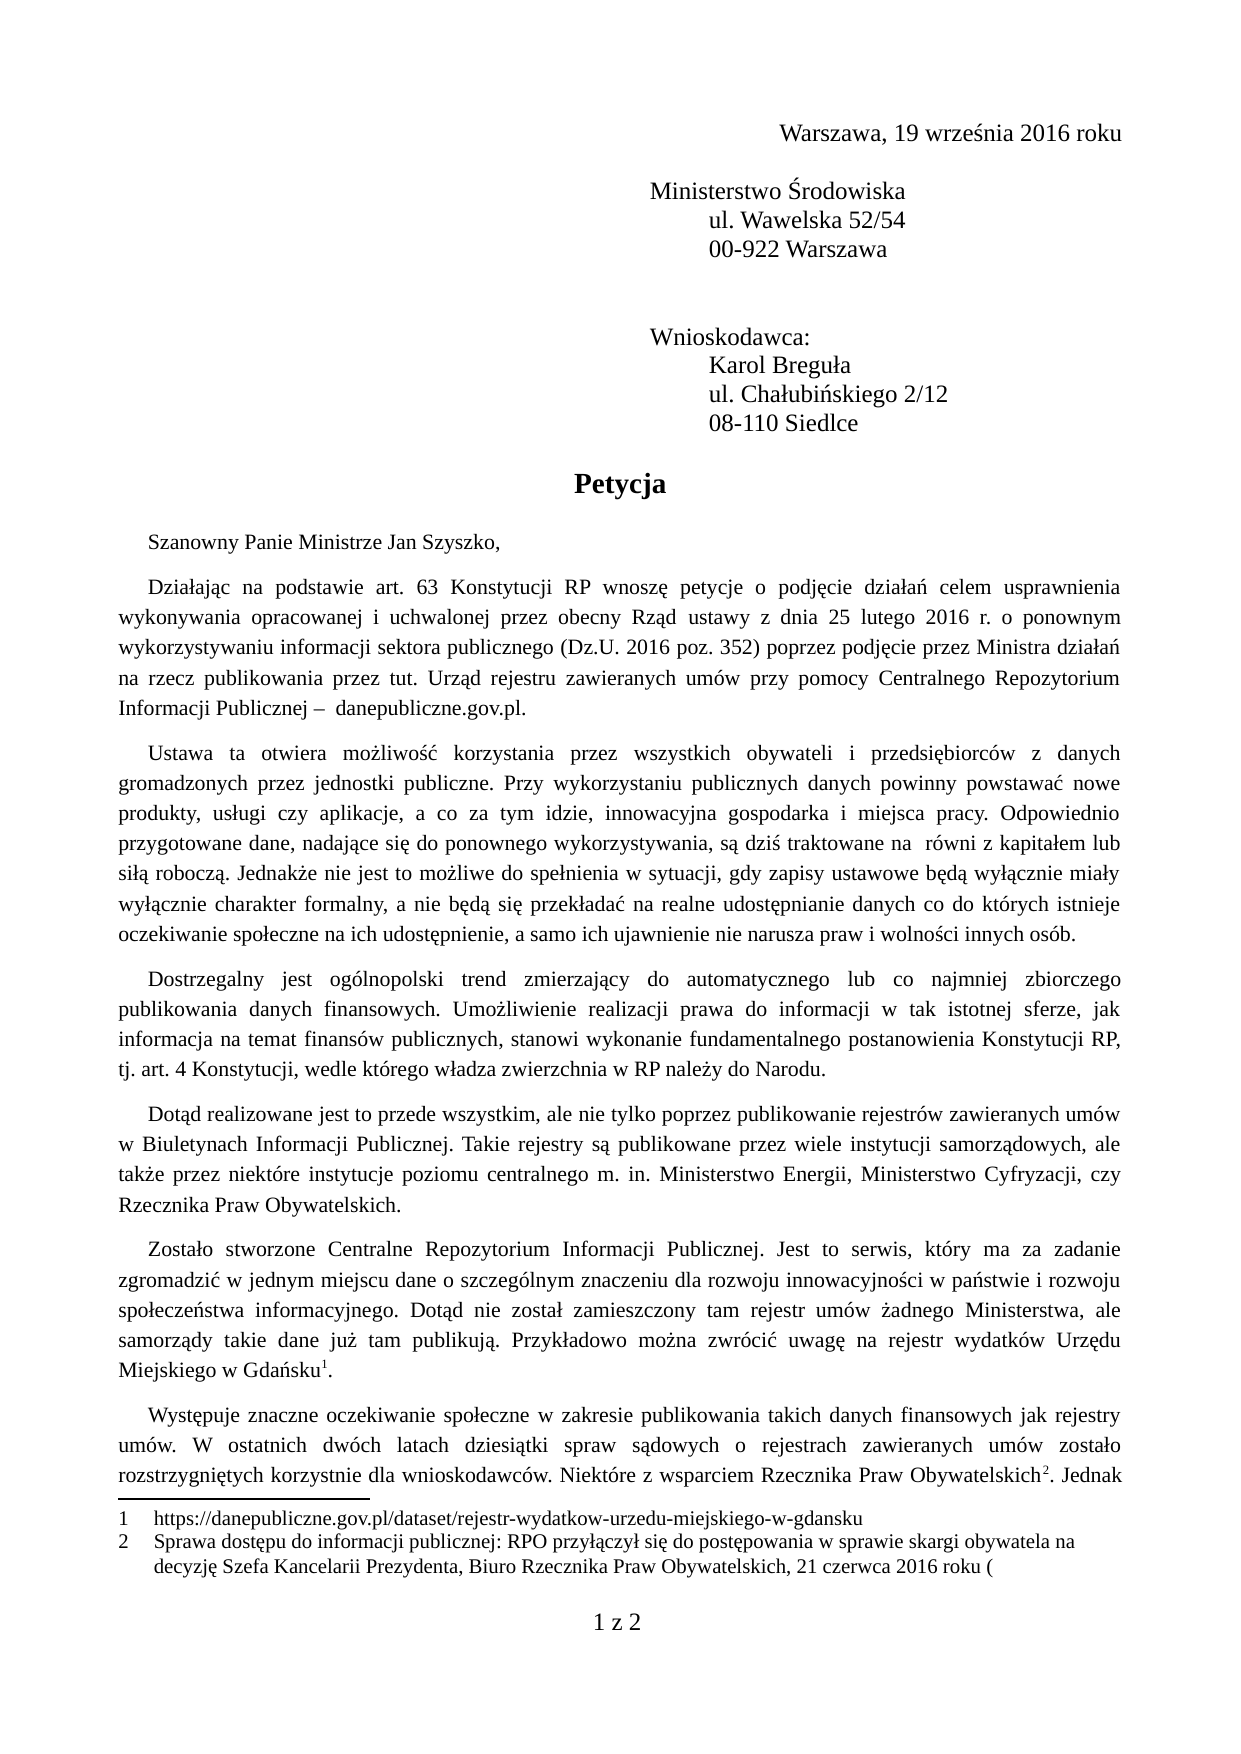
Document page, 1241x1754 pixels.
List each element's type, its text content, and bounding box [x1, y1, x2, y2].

text Sprawa dostępu do informacji publicznej: RPO przyłączył się do postępowania w sprawie skargi obywatela na decyzję Szefa Kancelarii Prezydenta, Biuro Rzecznika Praw Obywatelskich, 21 czerwca 2016 roku ( [118, 1529, 1122, 1578]
text https://danepubliczne.gov.pl/dataset/rejestr-wydatkow-urzedu-miejskiego-w-gdansku [118, 1505, 1122, 1529]
text Ustawa ta otwiera możliwość korzystania przez wszystkich obywateli i przedsiębiorców z danych gromadzonych przez jednostki publiczne. Przy wykorzystaniu publicznych danych powinny powstawać nowe produkty, usługi czy aplikacje, a co za tym idzie, innowacyjna gospodarka i miejsca pracy. Odpowiednio przygotowane dane, nadające się do ponownego wykorzystywania, są dziś traktowane na równi z kapitałem lub siłą roboczą. Jednakże nie jest to możliwe do spełnienia w sytuacji, gdy zapisy ustawowe będą wyłącznie miały wyłącznie charakter formalny, a nie będą się przekładać na realne udostępnianie danych co do których istnieje oczekiwanie społeczne na ich udostępnienie, a samo ich ujawnienie nie narusza praw i wolności innych osób. [118, 739, 1122, 946]
text Działając na podstawie art. 63 Konstytucji RP wnoszę petycje o podjęcie działań celem usprawnienia wykonywania opracowanej i uchwalonej przez obecny Rząd ustawy z dnia 25 lutego 2016 r. o ponownym wykorzystywaniu informacji sektora publicznego (Dz.U. 2016 poz. 352) poprzez podjęcie przez Ministra działań na rzecz publikowania przez tut. Urząd rejestru zawieranych umów przy pomocy Centralnego Repozytorium Informacji Publicznej – danepubliczne.gov.pl. [118, 574, 1122, 720]
text Petycja [118, 466, 1122, 499]
text Ministerstwo Środowiska ul. Wawelska 52/54 00-922 Warszawa [649, 176, 1122, 263]
text Szanowny Panie Ministrze Jan Szyszko, [118, 529, 1122, 554]
text Wnioskodawca: Karol Breguła ul. Chałubińskiego 2/12 08-110 Siedlce [649, 322, 1122, 437]
text Dostrzegalny jest ogólnopolski trend zmierzający do automatycznego lub co najmniej zbiorczego publikowania danych finansowych. Umożliwienie realizacji prawa do informacji w tak istotnej sferze, jak informacja na temat finansów publicznych, stanowi wykonanie fundamentalnego postanowienia Konstytucji RP, tj. art. 4 Konstytucji, wedle którego władza zwierzchnia w RP należy do Narodu. [118, 966, 1122, 1081]
text Warszawa, 19 września 2016 roku [118, 118, 1122, 147]
text Dotąd realizowane jest to przede wszystkim, ale nie tylko poprzez publikowanie rejestrów zawieranych umów w Biuletynach Informacji Publicznej. Takie rejestry są publikowane przez wiele instytucji samorządowych, ale także przez niektóre instytucje poziomu centralnego m. in. Ministerstwo Energii, Ministerstwo Cyfryzacji, czy Rzecznika Praw Obywatelskich. [118, 1101, 1122, 1217]
text Występuje znaczne oczekiwanie społeczne w zakresie publikowania takich danych finansowych jak rejestry umów. W ostatnich dwóch latach dziesiątki spraw sądowych o rejestrach zawieranych umów zostało rozstrzygniętych korzystnie dla wnioskodawców. Niektóre z wsparciem Rzecznika Praw Obywatelskich. Jednak mocne wsparcie w tym zakresie zapewnia przede wszystkim inicjatywa Publiczny Rejestr Umów i Stowarzyszenie Sieć Obywatelska - Watchdog Polska. Wszystkie sprawy wskazują jednoznacznie na obowiązek udostępniania takich danych. [118, 1402, 1122, 1488]
text Zostało stworzone Centralne Repozytorium Informacji Publicznej. Jest to serwis, który ma za zadanie zgromadzić w jednym miejscu dane o szczególnym znaczeniu dla rozwoju innowacyjności w państwie i rozwoju społeczeństwa informacyjnego. Dotąd nie został zamieszczony tam rejestr umów żadnego Ministerstwa, ale samorządy takie dane już tam publikują. Przykładowo można zwrócić uwagę na rejestr wydatków Urzędu Miejskiego w Gdańsku. [118, 1236, 1122, 1382]
